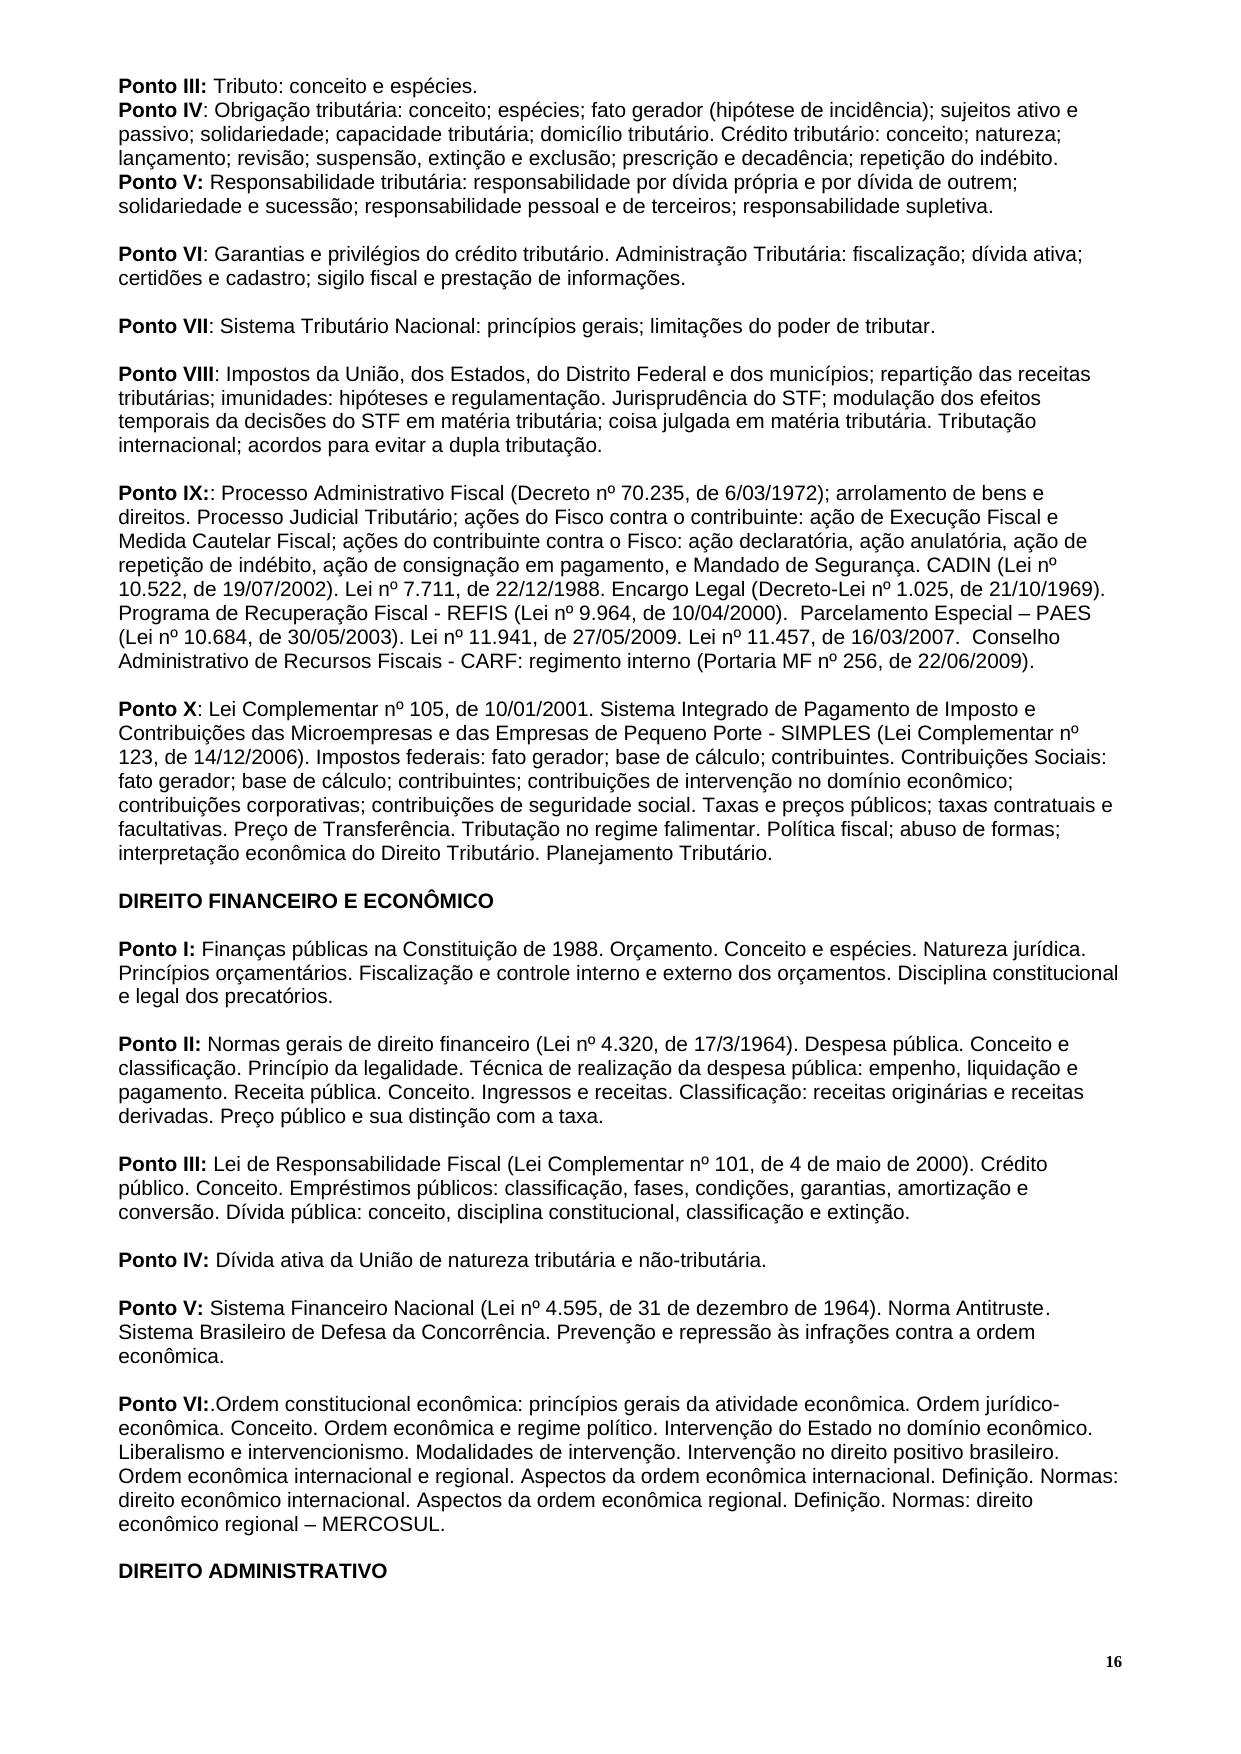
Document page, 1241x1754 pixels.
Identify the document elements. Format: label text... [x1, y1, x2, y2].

text DIREITO ADMINISTRATIVO [118, 1559, 1122, 1583]
text Ponto III: Tributo: conceito e espécies. [118, 74, 1122, 98]
text Ponto X: Lei Complementar nº 105, de 10/01/2001. Sistema Integrado de Pagamento de Imposto e Contribuições das Microempresas e das Empresas de Pequeno Porte - SIMPLES (Lei Complementar nº 123, de 14/12/2006). Impostos federais: fato gerador; base de cálculo; contribuintes. Contribuições Sociais: fato gerador; base de cálculo; contribuintes; contribuições de intervenção no domínio econômico; contribuições corporativas; contribuições de seguridade social. Taxas e preços públicos; taxas contratuais e facultativas. Preço de Transferência. Tributação no regime falimentar. Política fiscal; abuso de formas; interpretação econômica do Direito Tributário. Planejamento Tributário. [118, 697, 1122, 864]
text Ponto VI: Garantias e privilégios do crédito tributário. Administração Tributária: fiscalização; dívida ativa; certidões e cadastro; sigilo fiscal e prestação de informações. [118, 242, 1122, 289]
text Ponto I: Finanças públicas na Constituição de 1988. Orçamento. Conceito e espécies. Natureza jurídica. Princípios orçamentários. Fiscalização e controle interno e externo dos orçamentos. Disciplina constitucional e legal dos precatórios. [118, 936, 1122, 1008]
text Ponto III: Lei de Responsabilidade Fiscal (Lei Complementar nº 101, de 4 de maio de 2000). Crédito público. Conceito. Empréstimos públicos: classificação, fases, condições, garantias, amortização e conversão. Dívida pública: conceito, disciplina constitucional, classificação e extinção. [118, 1152, 1122, 1224]
text Ponto IV: Dívida ativa da União de natureza tributária e não-tributária. [118, 1248, 1122, 1272]
text Ponto IX:: Processo Administrativo Fiscal (Decreto nº 70.235, de 6/03/1972); arrolamento de bens e direitos. Processo Judicial Tributário; ações do Fisco contra o contribuinte: ação de Execução Fiscal e Medida Cautelar Fiscal; ações do contribuinte contra o Fisco: ação declaratória, ação anulatória, ação de repetição de indébito, ação de consignação em pagamento, e Mandado de Segurança. CADIN (Lei nº 10.522, de 19/07/2002). Lei nº 7.711, de 22/12/1988. Encargo Legal (Decreto-Lei nº 1.025, de 21/10/1969). Programa de Recuperação Fiscal - REFIS (Lei nº 9.964, de 10/04/2000). Parcelamento Especial – PAES (Lei nº 10.684, de 30/05/2003). Lei nº 11.941, de 27/05/2009. Lei nº 11.457, de 16/03/2007. Conselho Administrativo de Recursos Fiscais - CARF: regimento interno (Portaria MF nº 256, de 22/06/2009). [118, 481, 1122, 673]
text Ponto V: Responsabilidade tributária: responsabilidade por dívida própria e por dívida de outrem; solidariedade e sucessão; responsabilidade pessoal e de terceiros; responsabilidade supletiva. [118, 170, 1122, 218]
text Ponto II: Normas gerais de direito financeiro (Lei nº 4.320, de 17/3/1964). Despesa pública. Conceito e classificação. Princípio da legalidade. Técnica de realização da despesa pública: empenho, liquidação e pagamento. Receita pública. Conceito. Ingressos e receitas. Classificação: receitas originárias e receitas derivadas. Preço público e sua distinção com a taxa. [118, 1032, 1122, 1128]
text Ponto VI:.Ordem constitucional econômica: princípios gerais da atividade econômica. Ordem jurídico-econômica. Conceito. Ordem econômica e regime político. Intervenção do Estado no domínio econômico. Liberalismo e intervencionismo. Modalidades de intervenção. Intervenção no direito positivo brasileiro. Ordem econômica internacional e regional. Aspectos da ordem econômica internacional. Definição. Normas: direito econômico internacional. Aspectos da ordem econômica regional. Definição. Normas: direito econômico regional – MERCOSUL. [118, 1392, 1122, 1535]
text Ponto V: Sistema Financeiro Nacional (Lei nº 4.595, de 31 de dezembro de 1964). Norma Antitruste. Sistema Brasileiro de Defesa da Concorrência. Prevenção e repressão às infrações contra a ordem econômica. [118, 1296, 1122, 1368]
text DIREITO FINANCEIRO E ECONÔMICO [118, 888, 1122, 912]
text Ponto VIII: Impostos da União, dos Estados, do Distrito Federal e dos municípios; repartição das receitas tributárias; imunidades: hipóteses e regulamentação. Jurisprudência do STF; modulação dos efeitos temporais da decisões do STF em matéria tributária; coisa julgada em matéria tributária. Tributação internacional; acordos para evitar a dupla tributação. [118, 361, 1122, 457]
text Ponto VII: Sistema Tributário Nacional: princípios gerais; limitações do poder de tributar. [118, 313, 1122, 337]
text Ponto IV: Obrigação tributária: conceito; espécies; fato gerador (hipótese de incidência); sujeitos ativo e passivo; solidariedade; capacidade tributária; domicílio tributário. Crédito tributário: conceito; natureza; lançamento; revisão; suspensão, extinção e exclusão; prescrição e decadência; repetição do indébito. [118, 98, 1122, 170]
